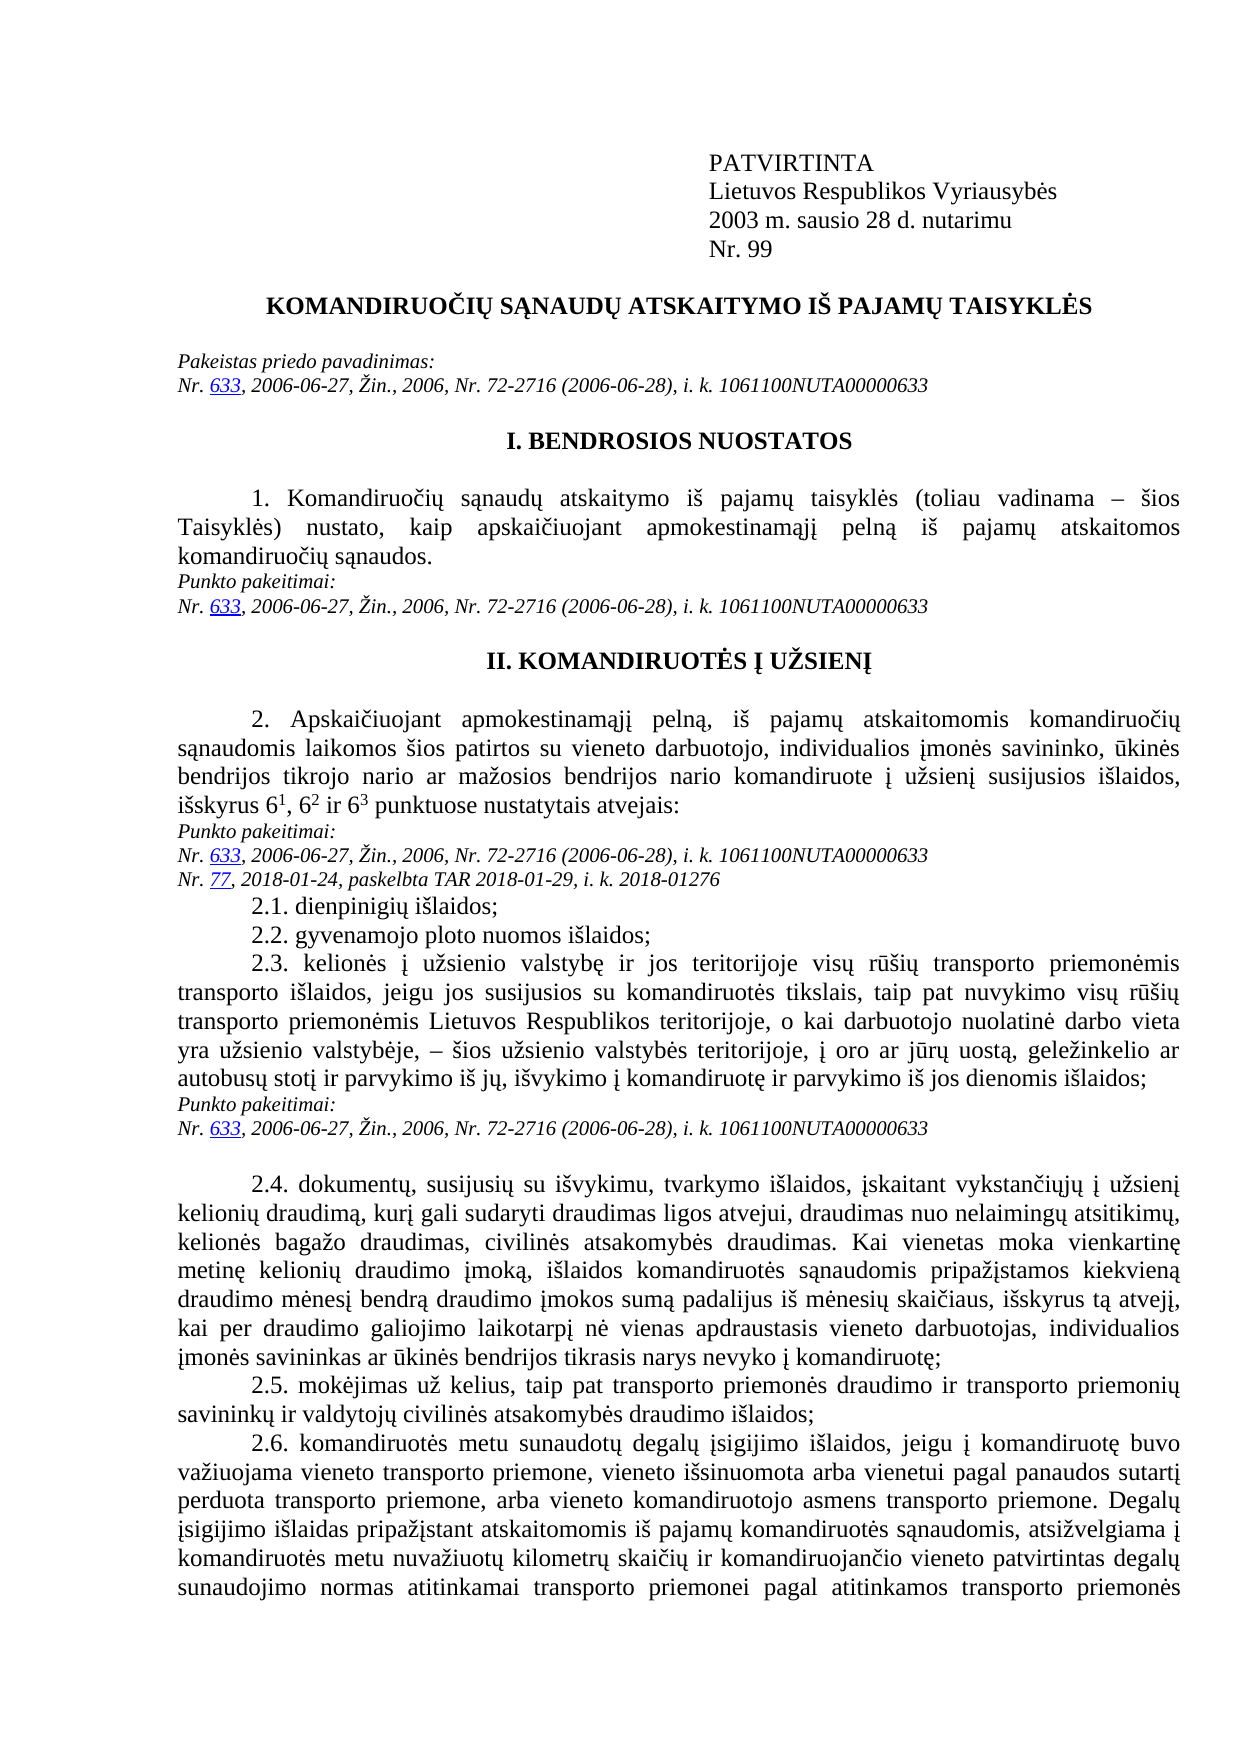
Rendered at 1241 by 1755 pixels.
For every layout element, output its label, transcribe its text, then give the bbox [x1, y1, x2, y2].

text Pakeistas priedo pavadinimas: [177, 349, 1181, 373]
text I. BENDROSIOS NUOSTATOS [177, 426, 1181, 454]
text 2.6. komandiruotės metu sunaudotų degalų įsigijimo išlaidos, jeigu į komandiruotę buvo važiuojama vieneto transporto priemone, vieneto išsinuomota arba vienetui pagal panaudos sutartį perduota transporto priemone, arba vieneto komandiruotojo asmens transporto priemone. Degalų įsigijimo išlaidas pripažįstant atskaitomomis iš pajamų komandiruotės sąnaudomis, atsižvelgiama į komandiruotės metu nuvažiuotų kilometrų skaičių ir komandiruojančio vieneto patvirtintas degalų sunaudojimo normas atitinkamai transporto priemonei pagal atitinkamos transporto priemonės [177, 1428, 1181, 1600]
text Nr. 77, 2018-01-24, paskelbta TAR 2018-01-29, i. k. 2018-01276 [177, 867, 1181, 891]
text 2.4. dokumentų, susijusių su išvykimu, tvarkymo išlaidos, įskaitant vykstančiųjų į užsienį kelionių draudimą, kurį gali sudaryti draudimas ligos atvejui, draudimas nuo nelaimingų atsitikimų, kelionės bagažo draudimas, civilinės atsakomybės draudimas. Kai vienetas moka vienkartinę metinę kelionių draudimo įmoką, išlaidos komandiruotės sąnaudomis pripažįstamos kiekvieną draudimo mėnesį bendrą draudimo įmokos sumą padalijus iš mėnesių skaičiaus, išskyrus tą atvejį, kai per draudimo galiojimo laikotarpį nė vienas apdraustasis vieneto darbuotojas, individualios įmonės savininkas ar ūkinės bendrijos tikrasis narys nevyko į komandiruotę; [177, 1169, 1181, 1370]
text Punkto pakeitimai: [177, 819, 1181, 843]
text 2.2. gyvenamojo ploto nuomos išlaidos; [177, 920, 1181, 948]
text Lietuvos Respublikos Vyriausybės [177, 176, 1181, 205]
text Nr. 633, 2006-06-27, Žin., 2006, Nr. 72-2716 (2006-06-28), i. k. 1061100NUTA00000633 [177, 843, 1181, 867]
text KOMANDIRUOČIŲ SĄNAUDŲ ATSKAITYMO IŠ PAJAMŲ TAISYKLĖS [177, 291, 1181, 320]
text 2. Apskaičiuojant apmokestinamąjį pelną, iš pajamų atskaitomomis komandiruočių sąnaudomis laikomos šios patirtos su vieneto darbuotojo, individualios įmonės savininko, ūkinės bendrijos tikrojo nario ar mažosios bendrijos nario komandiruote į užsienį susijusios išlaidos, išskyrus 61, 62 ir 63 punktuose nustatytais atvejais: [177, 704, 1181, 819]
text Nr. 633, 2006-06-27, Žin., 2006, Nr. 72-2716 (2006-06-28), i. k. 1061100NUTA00000633 [177, 1116, 1181, 1140]
text Nr. 99 [177, 234, 1181, 263]
text 2003 m. sausio 28 d. nutarimu [177, 205, 1181, 234]
text PATVIRTINTA [709, 148, 1181, 176]
text 2.1. dienpinigių išlaidos; [177, 891, 1181, 920]
text Punkto pakeitimai: [177, 569, 1181, 593]
text 2.3. kelionės į užsienio valstybę ir jos teritorijoje visų rūšių transporto priemonėmis transporto išlaidos, jeigu jos susijusios su komandiruotės tikslais, taip pat nuvykimo visų rūšių transporto priemonėmis Lietuvos Respublikos teritorijoje, o kai darbuotojo nuolatinė darbo vieta yra užsienio valstybėje, – šios užsienio valstybės teritorijoje, į oro ar jūrų uostą, geležinkelio ar autobusų stotį ir parvykimo iš jų, išvykimo į komandiruotę ir parvykimo iš jos dienomis išlaidos; [177, 948, 1181, 1092]
text 2.5. mokėjimas už kelius, taip pat transporto priemonės draudimo ir transporto priemonių savininkų ir valdytojų civilinės atsakomybės draudimo išlaidos; [177, 1370, 1181, 1428]
text Nr. 633, 2006-06-27, Žin., 2006, Nr. 72-2716 (2006-06-28), i. k. 1061100NUTA00000633 [177, 593, 1181, 618]
text Nr. 633, 2006-06-27, Žin., 2006, Nr. 72-2716 (2006-06-28), i. k. 1061100NUTA00000633 [177, 373, 1181, 397]
text Punkto pakeitimai: [177, 1092, 1181, 1116]
text II. KOMANDIRUOTĖS Į UŽSIENĮ [177, 646, 1181, 675]
text 1. Komandiruočių sąnaudų atskaitymo iš pajamų taisyklės (toliau vadinama – šios Taisyklės) nustato, kaip apskaičiuojant apmokestinamąjį pelną iš pajamų atskaitomos komandiruočių sąnaudos. [177, 483, 1181, 569]
